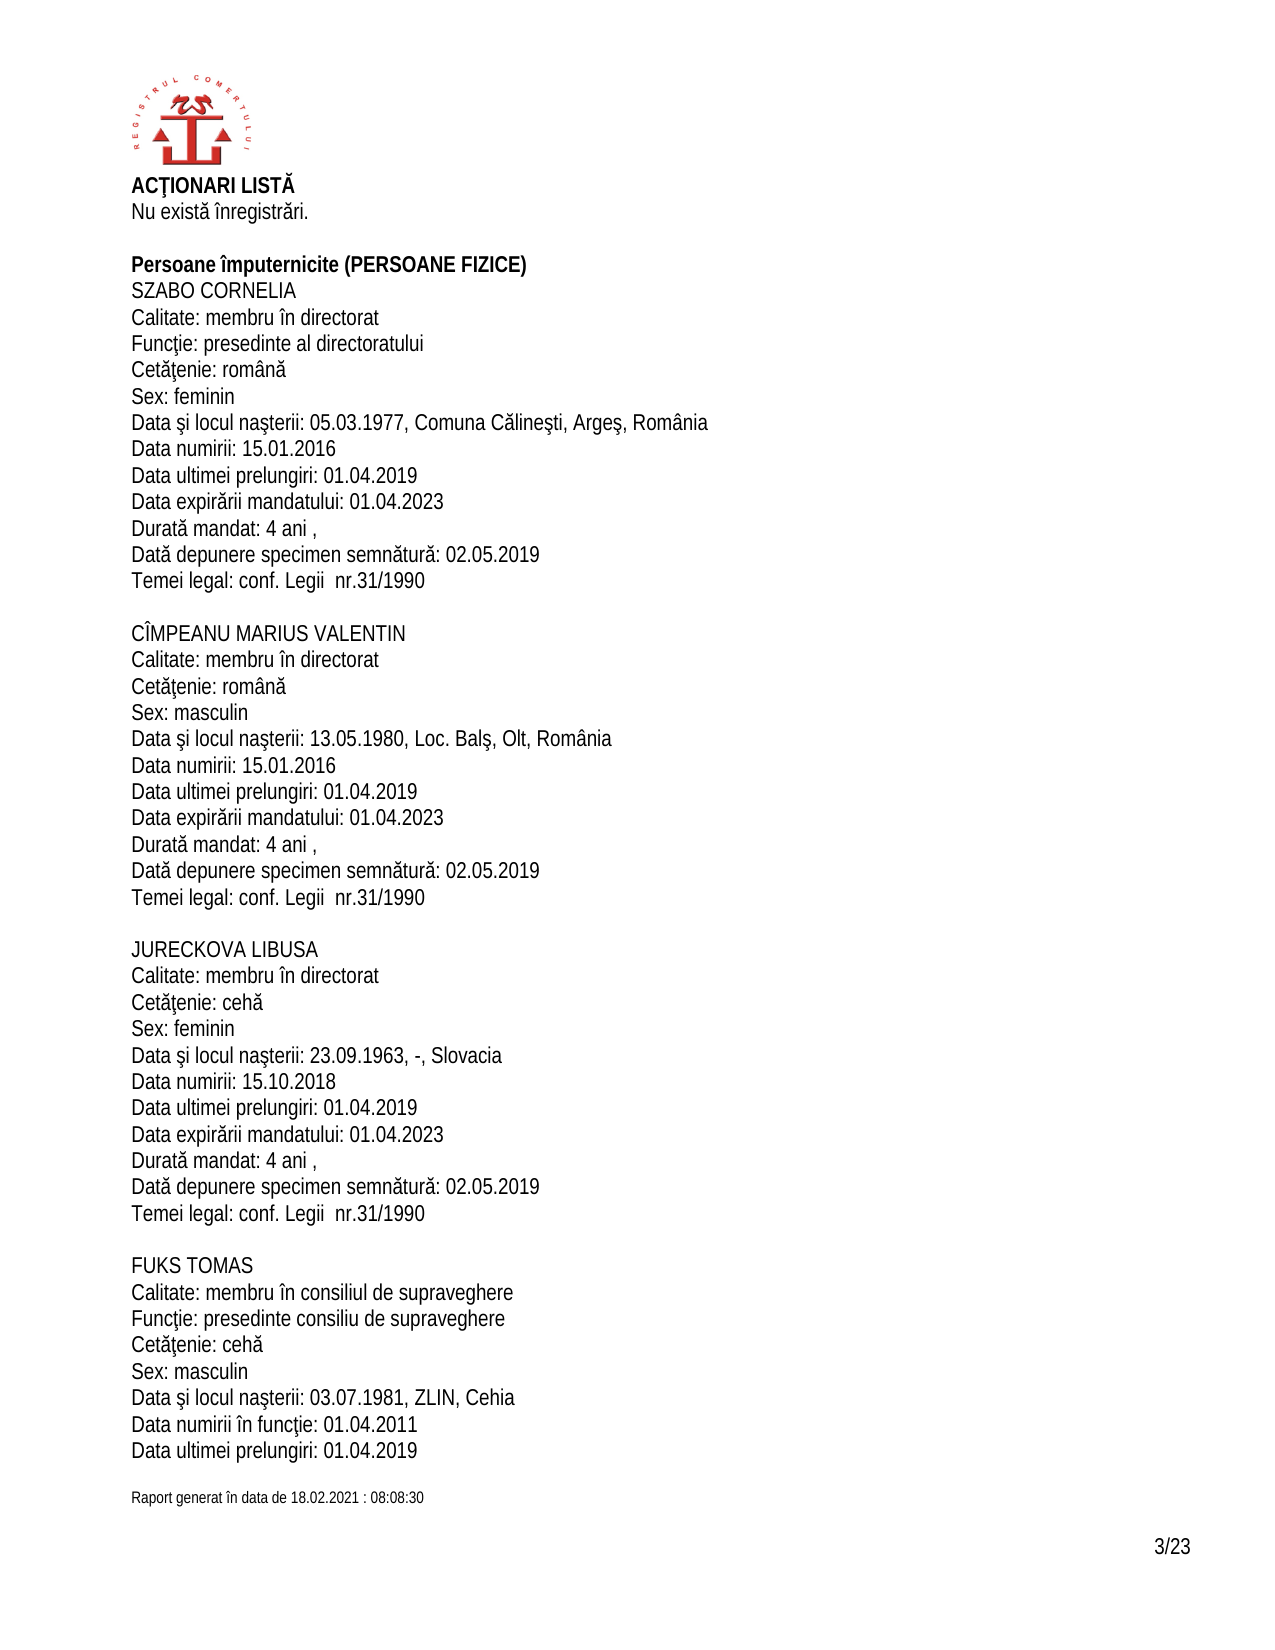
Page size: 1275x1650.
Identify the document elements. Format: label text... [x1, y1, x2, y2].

text Temei legal: conf. Legii nr.31/1990 [131, 1200, 1191, 1226]
text Data numirii: 15.10.2018 [131, 1068, 1191, 1094]
text Calitate: membru în directorat [131, 646, 1191, 673]
text Nu există înregistrări. [131, 198, 1191, 251]
text Durată mandat: 4 ani , [131, 1147, 1191, 1173]
text Funcţie: presedinte al directoratului [131, 330, 1191, 356]
text Data ultimei prelungiri: 01.04.2019 [131, 1094, 1191, 1121]
text JURECKOVA LIBUSA [131, 936, 1191, 962]
text Sex: feminin [131, 383, 1191, 409]
text SZABO CORNELIA [131, 277, 1191, 304]
text Dată depunere specimen semnătură: 02.05.2019 [131, 857, 1191, 883]
text Sex: masculin [131, 1358, 1191, 1384]
text Data şi locul naşterii: 23.09.1963, -, Slovacia [131, 1042, 1191, 1068]
text Temei legal: conf. Legii nr.31/1990 [131, 567, 1191, 593]
text Cetăţenie: română [131, 673, 1191, 699]
text Temei legal: conf. Legii nr.31/1990 [131, 883, 1191, 910]
text Sex: masculin [131, 699, 1191, 725]
text Data ultimei prelungiri: 01.04.2019 [131, 1437, 1191, 1463]
text Persoane împuternicite (PERSOANE FIZICE) [131, 251, 1191, 277]
text Cetăţenie: română [131, 356, 1191, 383]
text Data numirii în funcţie: 01.04.2011 [131, 1411, 1191, 1437]
text Durată mandat: 4 ani , [131, 514, 1191, 541]
text Funcţie: presedinte consiliu de supraveghere [131, 1305, 1191, 1331]
text ACŢIONARI LISTĂ [131, 172, 1191, 198]
text Data expirării mandatului: 01.04.2023 [131, 488, 1191, 514]
text Cetăţenie: cehă [131, 989, 1191, 1015]
text Data ultimei prelungiri: 01.04.2019 [131, 462, 1191, 488]
text Data şi locul naşterii: 13.05.1980, Loc. Balş, Olt, România [131, 725, 1191, 752]
text Data şi locul naşterii: 05.03.1977, Comuna Călineşti, Argeş, România [131, 409, 1191, 435]
text Calitate: membru în consiliul de supraveghere [131, 1279, 1191, 1305]
text Data şi locul naşterii: 03.07.1981, ZLIN, Cehia [131, 1384, 1191, 1411]
text Data ultimei prelungiri: 01.04.2019 [131, 778, 1191, 804]
text Cetăţenie: cehă [131, 1331, 1191, 1358]
text Data expirării mandatului: 01.04.2023 [131, 804, 1191, 831]
text Calitate: membru în directorat [131, 304, 1191, 330]
text FUKS TOMAS [131, 1252, 1191, 1279]
text Sex: feminin [131, 1015, 1191, 1042]
text Data numirii: 15.01.2016 [131, 435, 1191, 462]
text Dată depunere specimen semnătură: 02.05.2019 [131, 541, 1191, 567]
picture [131, 75, 252, 166]
text Data expirării mandatului: 01.04.2023 [131, 1121, 1191, 1147]
text Data numirii: 15.01.2016 [131, 752, 1191, 778]
text Durată mandat: 4 ani , [131, 831, 1191, 857]
text CÎMPEANU MARIUS VALENTIN [131, 620, 1191, 646]
text Dată depunere specimen semnătură: 02.05.2019 [131, 1173, 1191, 1200]
text Calitate: membru în directorat [131, 962, 1191, 989]
